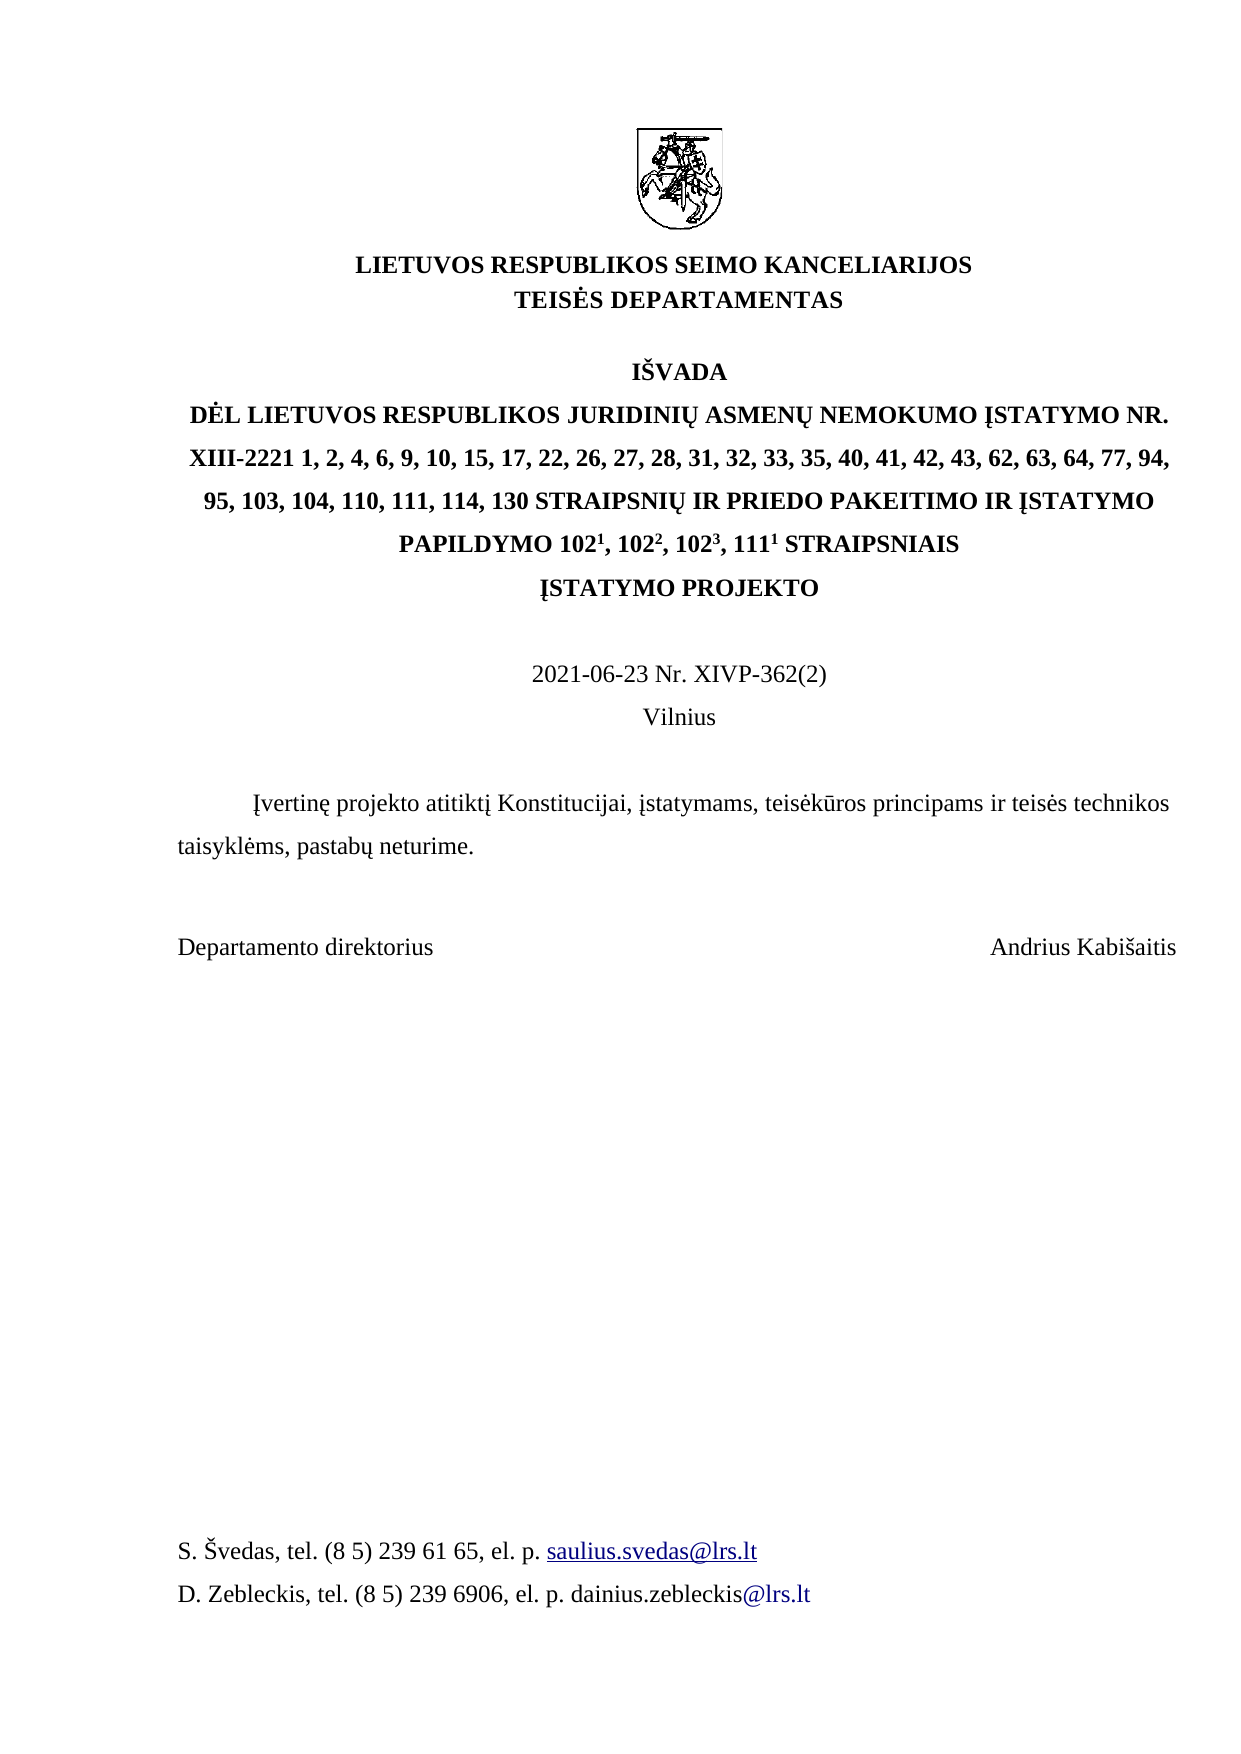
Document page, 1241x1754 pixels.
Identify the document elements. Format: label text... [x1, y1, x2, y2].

text TEISĖS DEPARTAMENTAS [177, 285, 1180, 314]
text Departamento direktorius Andrius Kabišaitis [177, 932, 1181, 961]
text S. Švedas, tel. (8 5) 239 61 65, el. p. saulius.svedas@lrs.lt [177, 1536, 1181, 1564]
text D. Zebleckis, tel. (8 5) 239 6906, el. p. dainius.zebleckis@lrs.lt [177, 1579, 1181, 1608]
text ĮSTATYMO PROJEKTO [177, 573, 1181, 601]
text 2021-06-23 Nr. XIVP-362(2) [177, 659, 1181, 688]
text IŠVADA [177, 357, 1181, 386]
text LIETUVOS RESPUBLIKOS SEIMO KANCELIARIJOS [177, 250, 1151, 279]
text Vilnius [177, 702, 1181, 731]
text Įvertinę projekto atitiktį Konstitucijai, įstatymams, teisėkūros principams ir teisės technikos taisyklėms, pastabų neturime. [177, 788, 1181, 860]
text DĖL LIETUVOS RESPUBLIKOS JURIDINIŲ ASMENŲ NEMOKUMO ĮSTATYMO NR. XIII-2221 1, 2, 4, 6, 9, 10, 15, 17, 22, 26, 27, 28, 31, 32, 33, 35, 40, 41, 42, 43, 62, 63, 64, 77, 94, 95, 103, 104, 110, 111, 114, 130 STRAIPSNIŲ IR PRIEDO PAKEITIMO IR ĮSTATYMO PAPILDYMO 1021, 1022, 1023, 1111 STRAIPSNIAIS [177, 400, 1181, 558]
